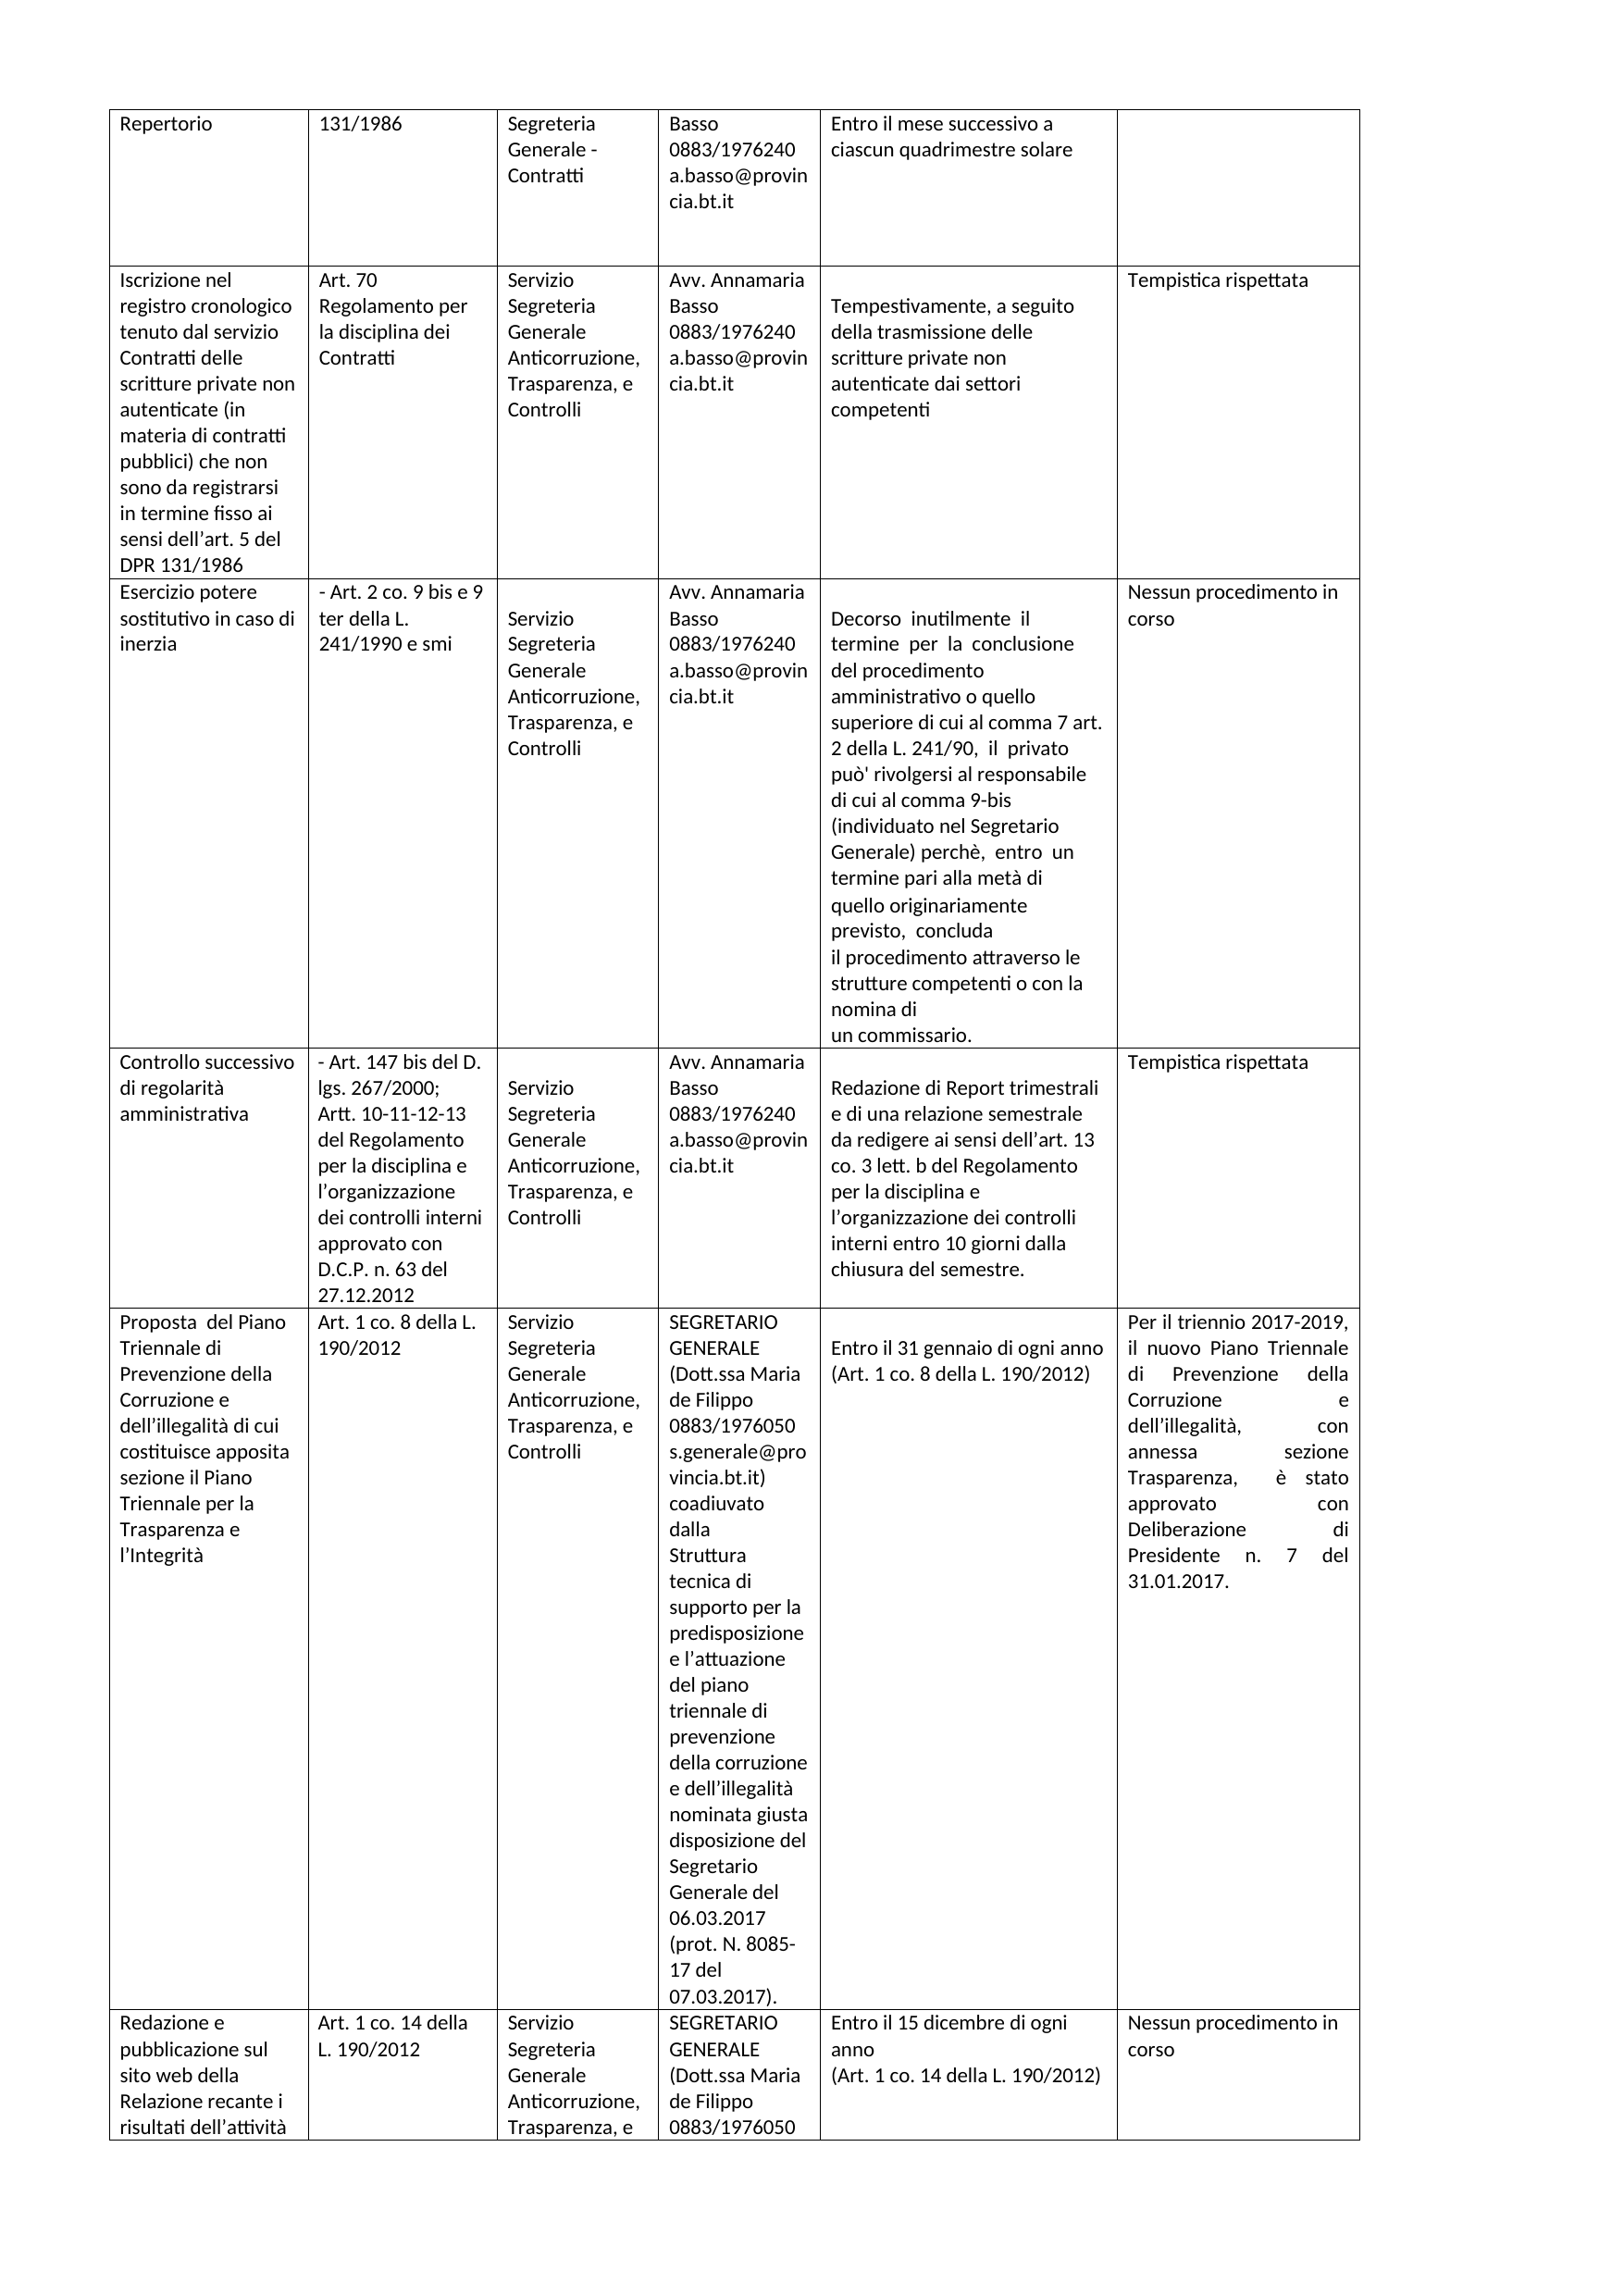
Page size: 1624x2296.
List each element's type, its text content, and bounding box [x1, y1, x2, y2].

table_cell Repertorio [110, 110, 308, 266]
table_cell Proposta del Piano Triennale di Prevenzione della Corruzione e dell’illegalità di cui costituisce apposita sezione il Piano Triennale per la Trasparenza e l’Integrità [110, 1309, 308, 2009]
table_cell Servizio Segreteria Generale Anticorruzione, Trasparenza, e Controlli [498, 1049, 658, 1308]
table_cell Servizio Segreteria Generale Anticorruzione, Trasparenza, e Controlli [498, 267, 658, 577]
table_cell Art. 1 co. 8 della L. 190/2012 [309, 1309, 497, 2009]
table_cell SEGRETARIO GENERALE (Dott.ssa Maria de Filippo 0883/1976050 [659, 2010, 820, 2140]
table_cell Servizio Segreteria Generale Anticorruzione, Trasparenza, e Controlli [498, 1309, 658, 2009]
table_cell - Art. 2 co. 9 bis e 9 ter della L. 241/1990 e smi [309, 579, 497, 1048]
table_cell Servizio Segreteria Generale Anticorruzione, Trasparenza, e Controlli [498, 579, 658, 1048]
table_cell Iscrizione nel registro cronologico tenuto dal servizio Contratti delle scritture private non autenticate (in materia di contratti pubblici) che non sono da registrarsi in termine fisso ai sensi dell’art. 5 del DPR 131/1986 [110, 267, 308, 577]
table_cell Servizio Segreteria Generale Anticorruzione, Trasparenza, e [498, 2010, 658, 2140]
table_cell Decorso inutilmente il termine per la conclusione del procedimento amministrativo o quello superiore di cui al comma 7 art. 2 della L. 241/90, il privato può' rivolgersi al responsabile di cui al comma 9-bis (individuato nel Segretario Generale) perchè, entro un termine pari alla metà di quello originariamente previsto, concluda il procedimento attraverso le strutture competenti o con la nomina di un commissario. [821, 579, 1117, 1048]
table_cell Esercizio potere sostitutivo in caso di inerzia [110, 579, 308, 1048]
table_cell - Art. 147 bis del D. lgs. 267/2000; Artt. 10-11-12-13 del Regolamento per la disciplina e l’organizzazione dei controlli interni approvato con D.C.P. n. 63 del 27.12.2012 [309, 1049, 497, 1308]
table_cell SEGRETARIO GENERALE (Dott.ssa Maria de Filippo 0883/1976050 s.generale@provincia.bt.it) coadiuvato dalla Struttura tecnica di supporto per la predisposizione e l’attuazione del piano triennale di prevenzione della corruzione e dell’illegalità nominata giusta disposizione del Segretario Generale del 06.03.2017 (prot. N. 8085-17 del 07.03.2017). [659, 1309, 820, 2009]
table_cell Basso 0883/1976240 a.basso@provincia.bt.it [659, 110, 820, 266]
table_cell Art. 1 co. 14 della L. 190/2012 [309, 2010, 497, 2140]
table_cell Avv. Annamaria Basso 0883/1976240 a.basso@provincia.bt.it [659, 1049, 820, 1308]
table_cell Redazione e pubblicazione sul sito web della Relazione recante i risultati dell’attività [110, 2010, 308, 2140]
table_cell Nessun procedimento in corso [1118, 2010, 1359, 2140]
table_cell Tempestivamente, a seguito della trasmissione delle scritture private non autenticate dai settori competenti [821, 267, 1117, 577]
table_cell Tempistica rispettata [1118, 267, 1359, 577]
table_cell Redazione di Report trimestrali e di una relazione semestrale da redigere ai sensi dell’art. 13 co. 3 lett. b del Regolamento per la disciplina e l’organizzazione dei controlli interni entro 10 giorni dalla chiusura del semestre. [821, 1049, 1117, 1308]
table_cell Tempistica rispettata [1118, 1049, 1359, 1308]
table_cell 131/1986 [309, 110, 497, 266]
table_cell Segreteria Generale - Contratti [498, 110, 658, 266]
table_cell Entro il 15 dicembre di ogni anno (Art. 1 co. 14 della L. 190/2012) [821, 2010, 1117, 2140]
table_cell Per il triennio 2017-2019, il nuovo Piano Triennale di Prevenzione della Corruzione e dell’illegalità, con annessa sezione Trasparenza, è stato approvato con Deliberazione di Presidente n. 7 del 31.01.2017. [1118, 1309, 1359, 2009]
table_cell Nessun procedimento in corso [1118, 579, 1359, 1048]
table_cell Controllo successivo di regolarità amministrativa [110, 1049, 308, 1308]
table_cell [1118, 110, 1359, 266]
table_cell Entro il 31 gennaio di ogni anno (Art. 1 co. 8 della L. 190/2012) [821, 1309, 1117, 2009]
table_cell Entro il mese successivo a ciascun quadrimestre solare [821, 110, 1117, 266]
table_cell Avv. Annamaria Basso 0883/1976240 a.basso@provincia.bt.it [659, 579, 820, 1048]
table_cell Avv. Annamaria Basso 0883/1976240 a.basso@provincia.bt.it [659, 267, 820, 577]
table_cell Art. 70 Regolamento per la disciplina dei Contratti [309, 267, 497, 577]
